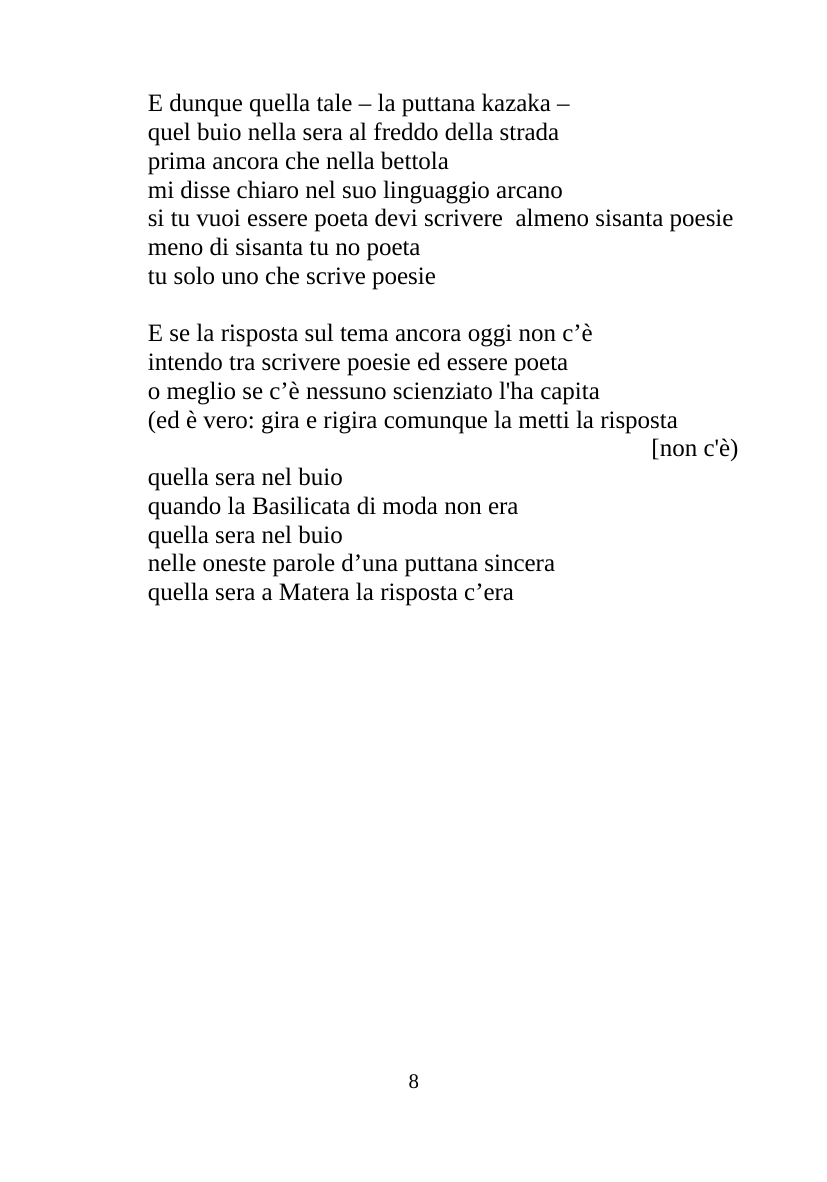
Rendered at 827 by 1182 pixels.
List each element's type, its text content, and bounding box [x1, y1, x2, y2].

text nelle oneste parole d’una puttana sincera [148, 548, 738, 577]
text [non c'è) [148, 433, 738, 462]
text quella sera nel buio [148, 462, 738, 491]
text E se la risposta sul tema ancora oggi non c’è intendo tra scrivere poesie ed essere poeta o meglio se c’è nessuno scienziato l'ha capita (ed è vero: gira e rigira comunque la metti la risposta [148, 318, 738, 433]
text quando la Basilicata di moda non era [148, 491, 738, 520]
text E dunque quella tale – la puttana kazaka – quel buio nella sera al freddo della strada prima ancora che nella bettola mi disse chiaro nel suo linguaggio arcano si tu vuoi essere poeta devi scrivere almeno sisanta poesie meno di sisanta tu no poeta tu solo uno che scrive poesie [148, 88, 738, 290]
text quella sera nel buio [148, 520, 738, 548]
text quella sera a Matera la risposta c’era [148, 577, 738, 606]
